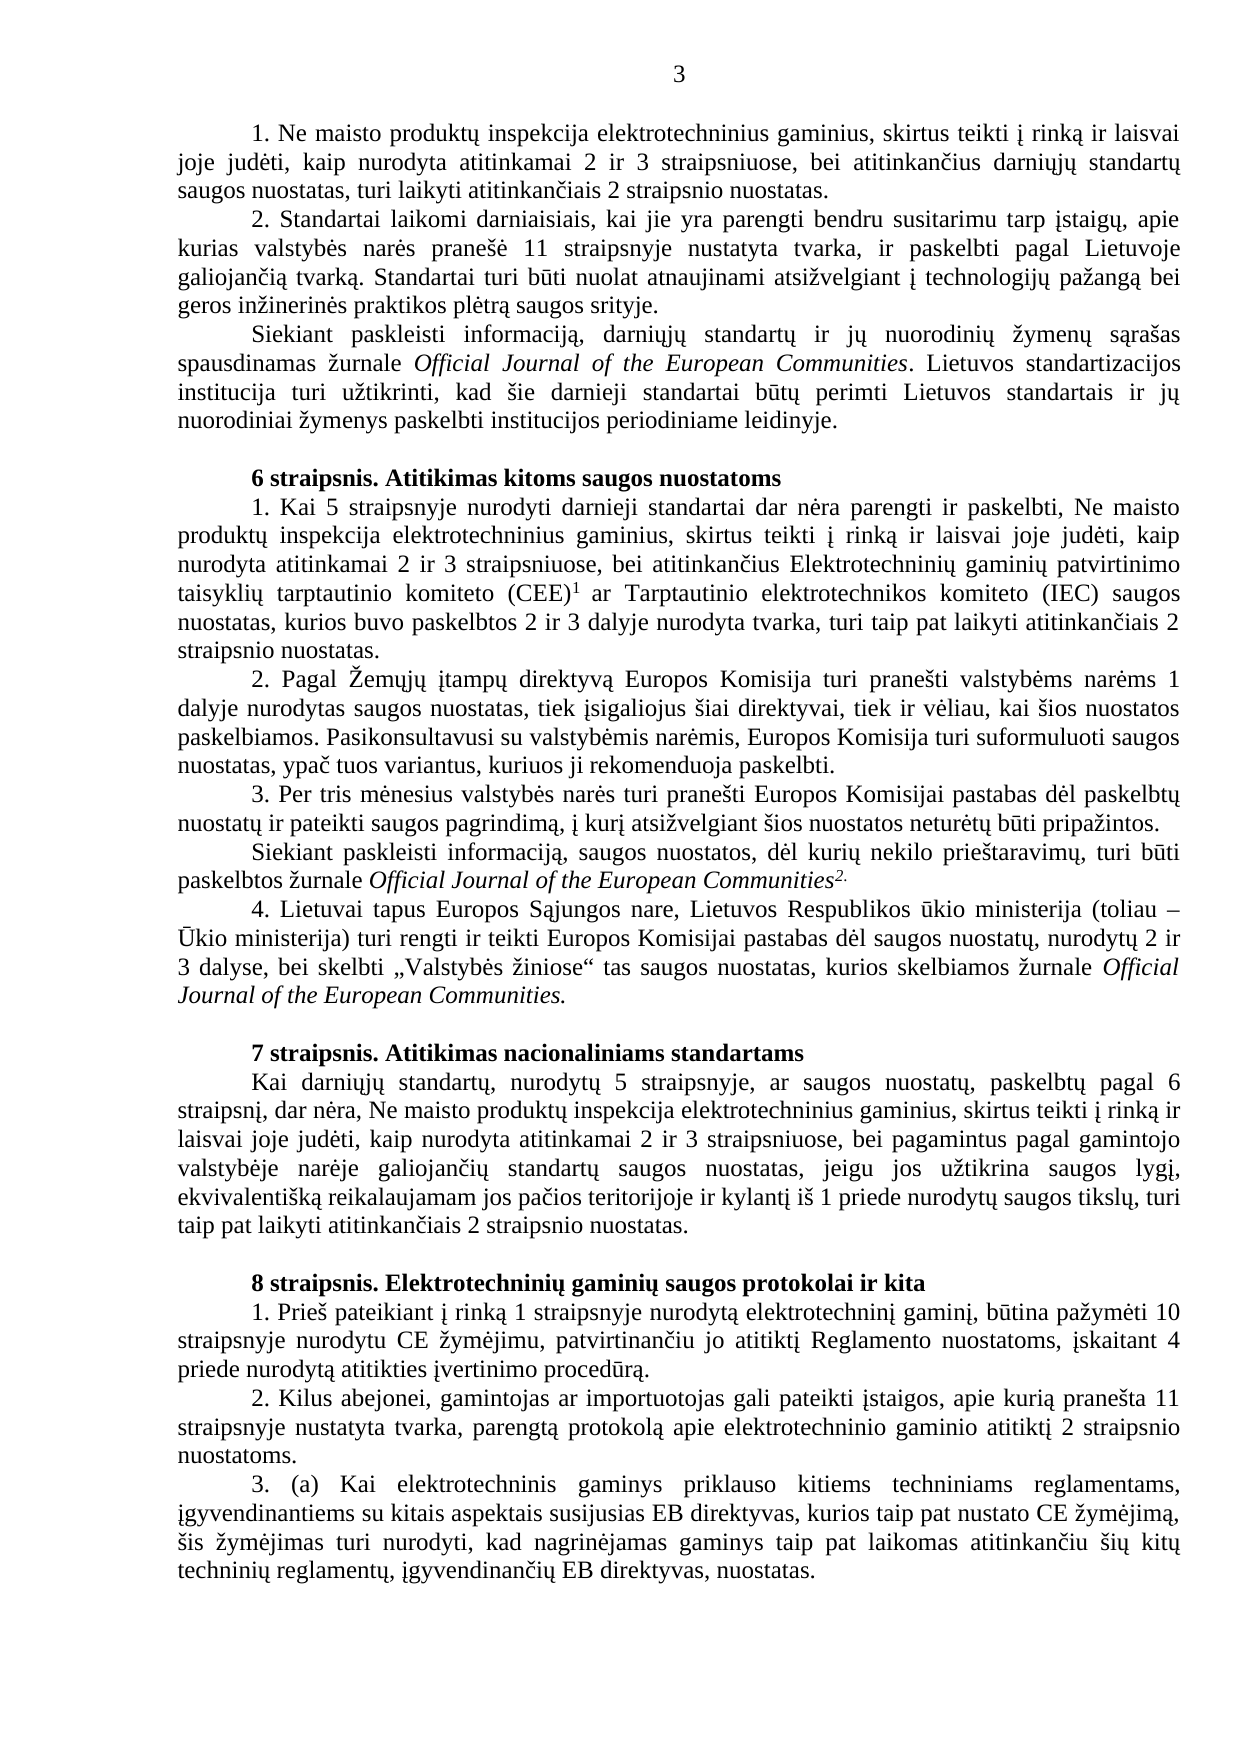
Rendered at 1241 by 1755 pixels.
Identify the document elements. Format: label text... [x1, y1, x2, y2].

text 7 straipsnis. Atitikimas nacionaliniams standartams [177, 1038, 1181, 1067]
text Kai darniųjų standartų, nurodytų 5 straipsnyje, ar saugos nuostatų, paskelbtų pagal 6 straipsnį, dar nėra, Ne maisto produktų inspekcija elektrotechninius gaminius, skirtus teikti į rinką ir laisvai joje judėti, kaip nurodyta atitinkamai 2 ir 3 straipsniuose, bei pagamintus pagal gamintojo valstybėje narėje galiojančių standartų saugos nuostatas, jeigu jos užtikrina saugos lygį, ekvivalentišką reikalaujamam jos pačios teritorijoje ir kylantį iš 1 priede nurodytų saugos tikslų, turi taip pat laikyti atitinkančiais 2 straipsnio nuostatas. [177, 1067, 1181, 1239]
text 1. Prieš pateikiant į rinką 1 straipsnyje nurodytą elektrotechninį gaminį, būtina pažymėti 10 straipsnyje nurodytu CE žymėjimu, patvirtinančiu jo atitiktį Reglamento nuostatoms, įskaitant 4 priede nurodytą atitikties įvertinimo procedūrą. [177, 1297, 1181, 1383]
text 3. (a) Kai elektrotechninis gaminys priklauso kitiems techniniams reglamentams, įgyvendinantiems su kitais aspektais susijusias EB direktyvas, kurios taip pat nustato CE žymėjimą, šis žymėjimas turi nurodyti, kad nagrinėjamas gaminys taip pat laikomas atitinkančiu šių kitų techninių reglamentų, įgyvendinančių EB direktyvas, nuostatas. [177, 1469, 1181, 1584]
text 6 straipsnis. Atitikimas kitoms saugos nuostatoms [177, 463, 1181, 492]
text 1. Ne maisto produktų inspekcija elektrotechninius gaminius, skirtus teikti į rinką ir laisvai joje judėti, kaip nurodyta atitinkamai 2 ir 3 straipsniuose, bei atitinkančius darniųjų standartų saugos nuostatas, turi laikyti atitinkančiais 2 straipsnio nuostatas. [177, 118, 1181, 204]
text 1. Kai 5 straipsnyje nurodyti darnieji standartai dar nėra parengti ir paskelbti, Ne maisto produktų inspekcija elektrotechninius gaminius, skirtus teikti į rinką ir laisvai joje judėti, kaip nurodyta atitinkamai 2 ir 3 straipsniuose, bei atitinkančius Elektrotechninių gaminių patvirtinimo taisyklių tarptautinio komiteto (CEE)1 ar Tarptautinio elektrotechnikos komiteto (IEC) saugos nuostatas, kurios buvo paskelbtos 2 ir 3 dalyje nurodyta tvarka, turi taip pat laikyti atitinkančiais 2 straipsnio nuostatas. [177, 492, 1181, 664]
text Siekiant paskleisti informaciją, saugos nuostatos, dėl kurių nekilo prieštaravimų, turi būti paskelbtos žurnale Official Journal of the European Communities2. [177, 837, 1181, 894]
text Siekiant paskleisti informaciją, darniųjų standartų ir jų nuorodinių žymenų sąrašas spausdinamas žurnale Official Journal of the European Communities. Lietuvos standartizacijos institucija turi užtikrinti, kad šie darnieji standartai būtų perimti Lietuvos standartais ir jų nuorodiniai žymenys paskelbti institucijos periodiniame leidinyje. [177, 319, 1181, 434]
text 2. Kilus abejonei, gamintojas ar importuotojas gali pateikti įstaigos, apie kurią pranešta 11 straipsnyje nustatyta tvarka, parengtą protokolą apie elektrotechninio gaminio atitiktį 2 straipsnio nuostatoms. [177, 1383, 1181, 1469]
text 2. Pagal Žemųjų įtampų direktyvą Europos Komisija turi pranešti valstybėms narėms 1 dalyje nurodytas saugos nuostatas, tiek įsigaliojus šiai direktyvai, tiek ir vėliau, kai šios nuostatos paskelbiamos. Pasikonsultavusi su valstybėmis narėmis, Europos Komisija turi suformuluoti saugos nuostatas, ypač tuos variantus, kuriuos ji rekomenduoja paskelbti. [177, 664, 1181, 779]
text 2. Standartai laikomi darniaisiais, kai jie yra parengti bendru susitarimu tarp įstaigų, apie kurias valstybės narės pranešė 11 straipsnyje nustatyta tvarka, ir paskelbti pagal Lietuvoje galiojančią tvarką. Standartai turi būti nuolat atnaujinami atsižvelgiant į technologijų pažangą bei geros inžinerinės praktikos plėtrą saugos srityje. [177, 204, 1181, 319]
text 3. Per tris mėnesius valstybės narės turi pranešti Europos Komisijai pastabas dėl paskelbtų nuostatų ir pateikti saugos pagrindimą, į kurį atsižvelgiant šios nuostatos neturėtų būti pripažintos. [177, 779, 1181, 837]
text 4. Lietuvai tapus Europos Sąjungos nare, Lietuvos Respublikos ūkio ministerija (toliau – Ūkio ministerija) turi rengti ir teikti Europos Komisijai pastabas dėl saugos nuostatų, nurodytų 2 ir 3 dalyse, bei skelbti „Valstybės žiniose“ tas saugos nuostatas, kurios skelbiamos žurnale Official Journal of the European Communities. [177, 894, 1181, 1009]
text 8 straipsnis. Elektrotechninių gaminių saugos protokolai ir kita [177, 1268, 1181, 1297]
